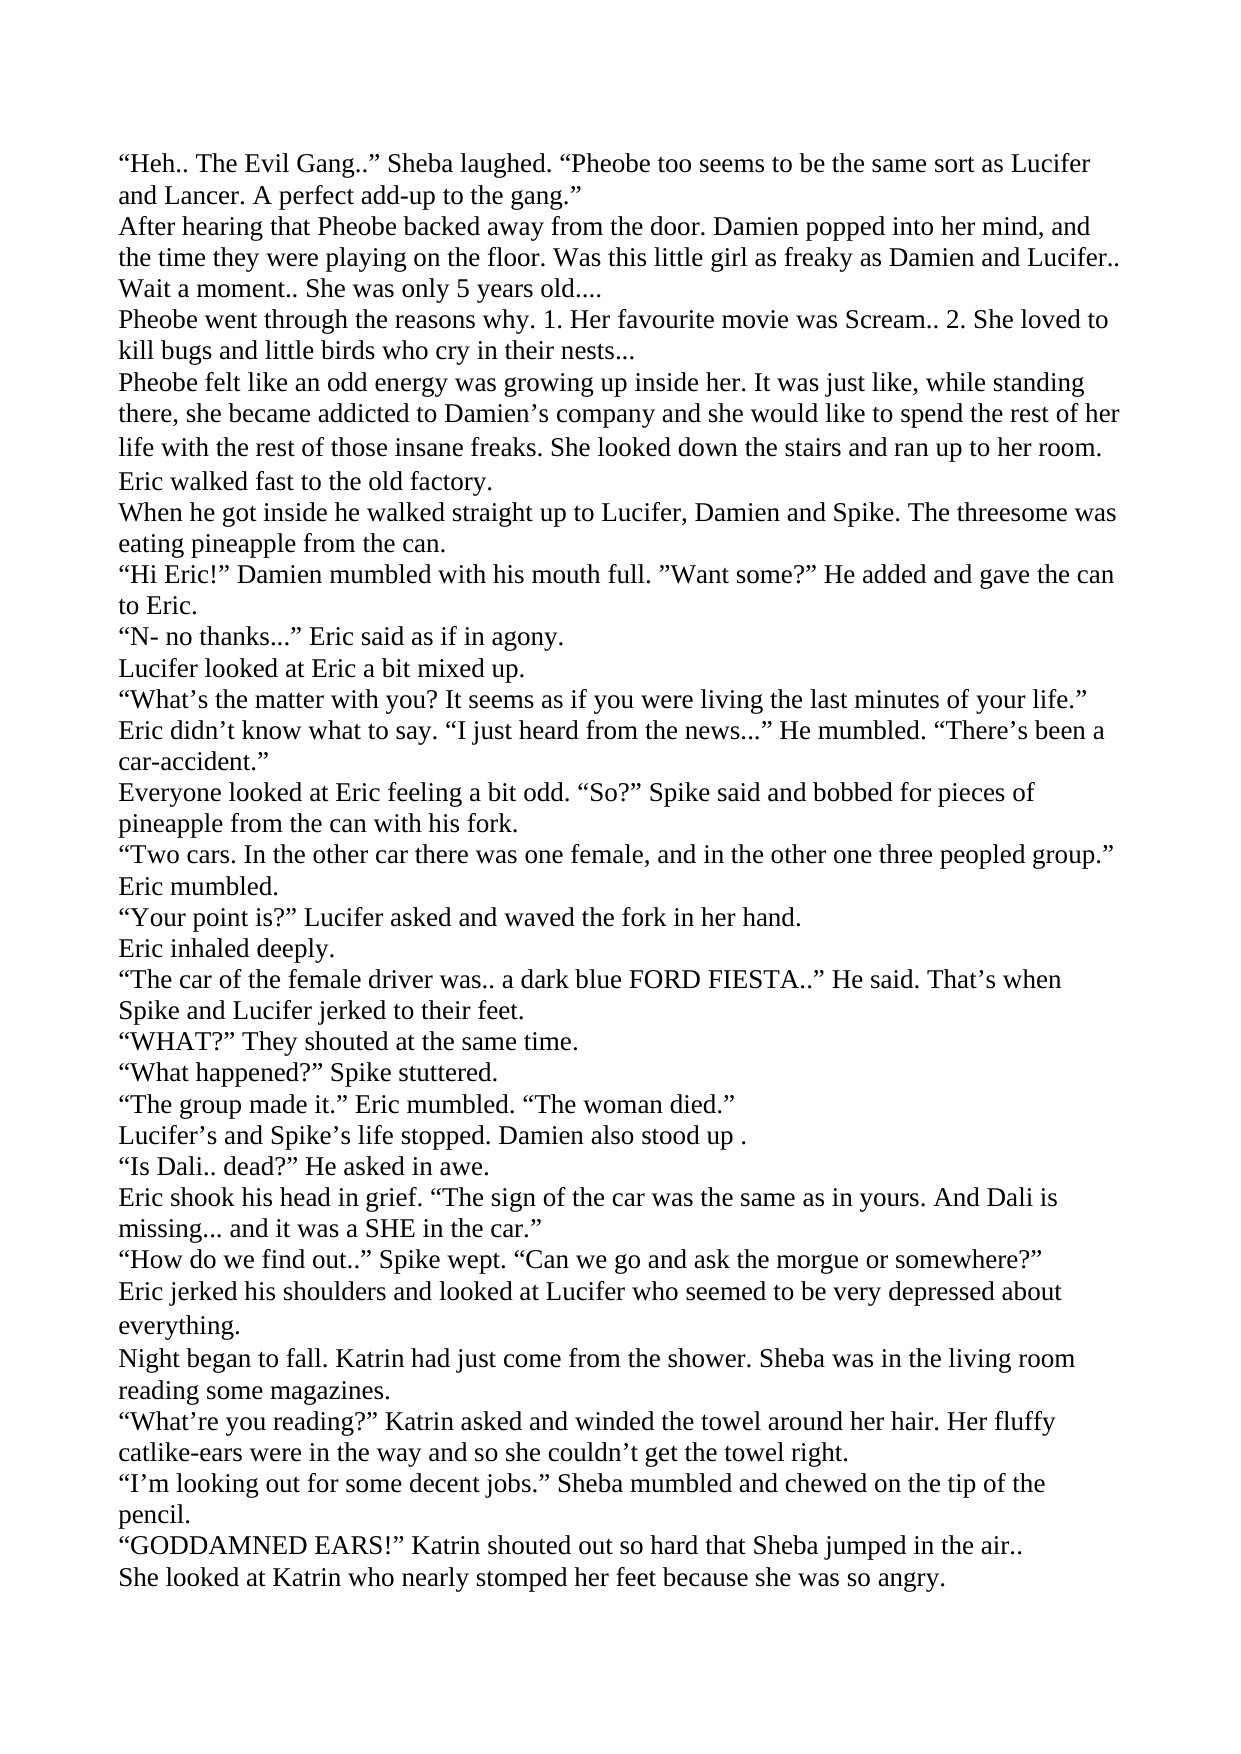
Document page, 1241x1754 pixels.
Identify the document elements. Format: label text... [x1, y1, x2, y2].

text When he got inside he walked straight up to Lucifer, Damien and Spike. The threesome was eating pineapple from the can. [118, 496, 1122, 558]
text Eric jerked his shoulders and looked at Lucifer who seemed to be very depressed about everything. [118, 1274, 1122, 1343]
text “N- no thanks...” Eric said as if in agony. [118, 621, 1122, 652]
text Eric inhaled deeply. [118, 932, 1122, 963]
text “I’m looking out for some decent jobs.” Sheba mumbled and chewed on the tip of the pencil. [118, 1467, 1122, 1529]
text She looked at Katrin who nearly stomped her feet because she was so angry. [118, 1561, 1122, 1592]
text “Is Dali.. dead?” He asked in awe. [118, 1150, 1122, 1181]
text “What’s the matter with you? It seems as if you were living the last minutes of your life.” [118, 683, 1122, 714]
text Night began to fall. Katrin had just come from the shower. Sheba was in the living room reading some magazines. [118, 1343, 1122, 1405]
text After hearing that Pheobe backed away from the door. Damien popped into her mind, and the time they were playing on the floor. Was this little girl as freaky as Damien and Lucifer.. [118, 210, 1122, 272]
text “How do we find out..” Spike wept. “Can we go and ask the morgue or somewhere?” [118, 1243, 1122, 1274]
text “Two cars. In the other car there was one female, and in the other one three peopled group.” Eric mumbled. [118, 838, 1122, 901]
text “What’re you reading?” Katrin asked and winded the towel around her hair. Her fluffy catlike-ears were in the way and so she couldn’t get the towel right. [118, 1405, 1122, 1467]
text Everyone looked at Eric feeling a bit odd. “So?” Spike said and bobbed for pieces of pineapple from the can with his fork. [118, 776, 1122, 838]
text Eric shook his head in grief. “The sign of the car was the same as in yours. And Dali is missing... and it was a SHE in the car.” [118, 1181, 1122, 1243]
text “Your point is?” Lucifer asked and waved the fork in her hand. [118, 901, 1122, 932]
text “The group made it.” Eric mumbled. “The woman died.” [118, 1088, 1122, 1119]
text “GODDAMNED EARS!” Katrin shouted out so hard that Sheba jumped in the air.. [118, 1529, 1122, 1561]
text Wait a moment.. She was only 5 years old.... [118, 272, 1122, 303]
text Lucifer looked at Eric a bit mixed up. [118, 652, 1122, 683]
text “What happened?” Spike stuttered. [118, 1057, 1122, 1088]
text “The car of the female driver was.. a dark blue FORD FIESTA..” He said. That’s when Spike and Lucifer jerked to their feet. [118, 963, 1122, 1025]
text Pheobe went through the reasons why. 1. Her favourite movie was Scream.. 2. She loved to kill bugs and little birds who cry in their nests... [118, 303, 1122, 366]
text “Hi Eric!” Damien mumbled with his mouth full. ”Want some?” He added and gave the can to Eric. [118, 558, 1122, 621]
text “Heh.. The Evil Gang..” Sheba laughed. “Pheobe too seems to be the same sort as Lucifer and Lancer. A perfect add-up to the gang.” [118, 148, 1122, 210]
text Eric walked fast to the old factory. [118, 465, 1122, 496]
text Pheobe felt like an odd energy was growing up inside her. It was just like, while standing there, she became addicted to Damien’s company and she would like to spend the rest of her life with the rest of those insane freaks. She looked down the stairs and ran up to her room. [118, 366, 1122, 465]
text Eric didn’t know what to say. “I just heard from the news...” He mumbled. “There’s been a car-accident.” [118, 714, 1122, 776]
text “WHAT?” They shouted at the same time. [118, 1025, 1122, 1057]
text Lucifer’s and Spike’s life stopped. Damien also stood up . [118, 1119, 1122, 1150]
